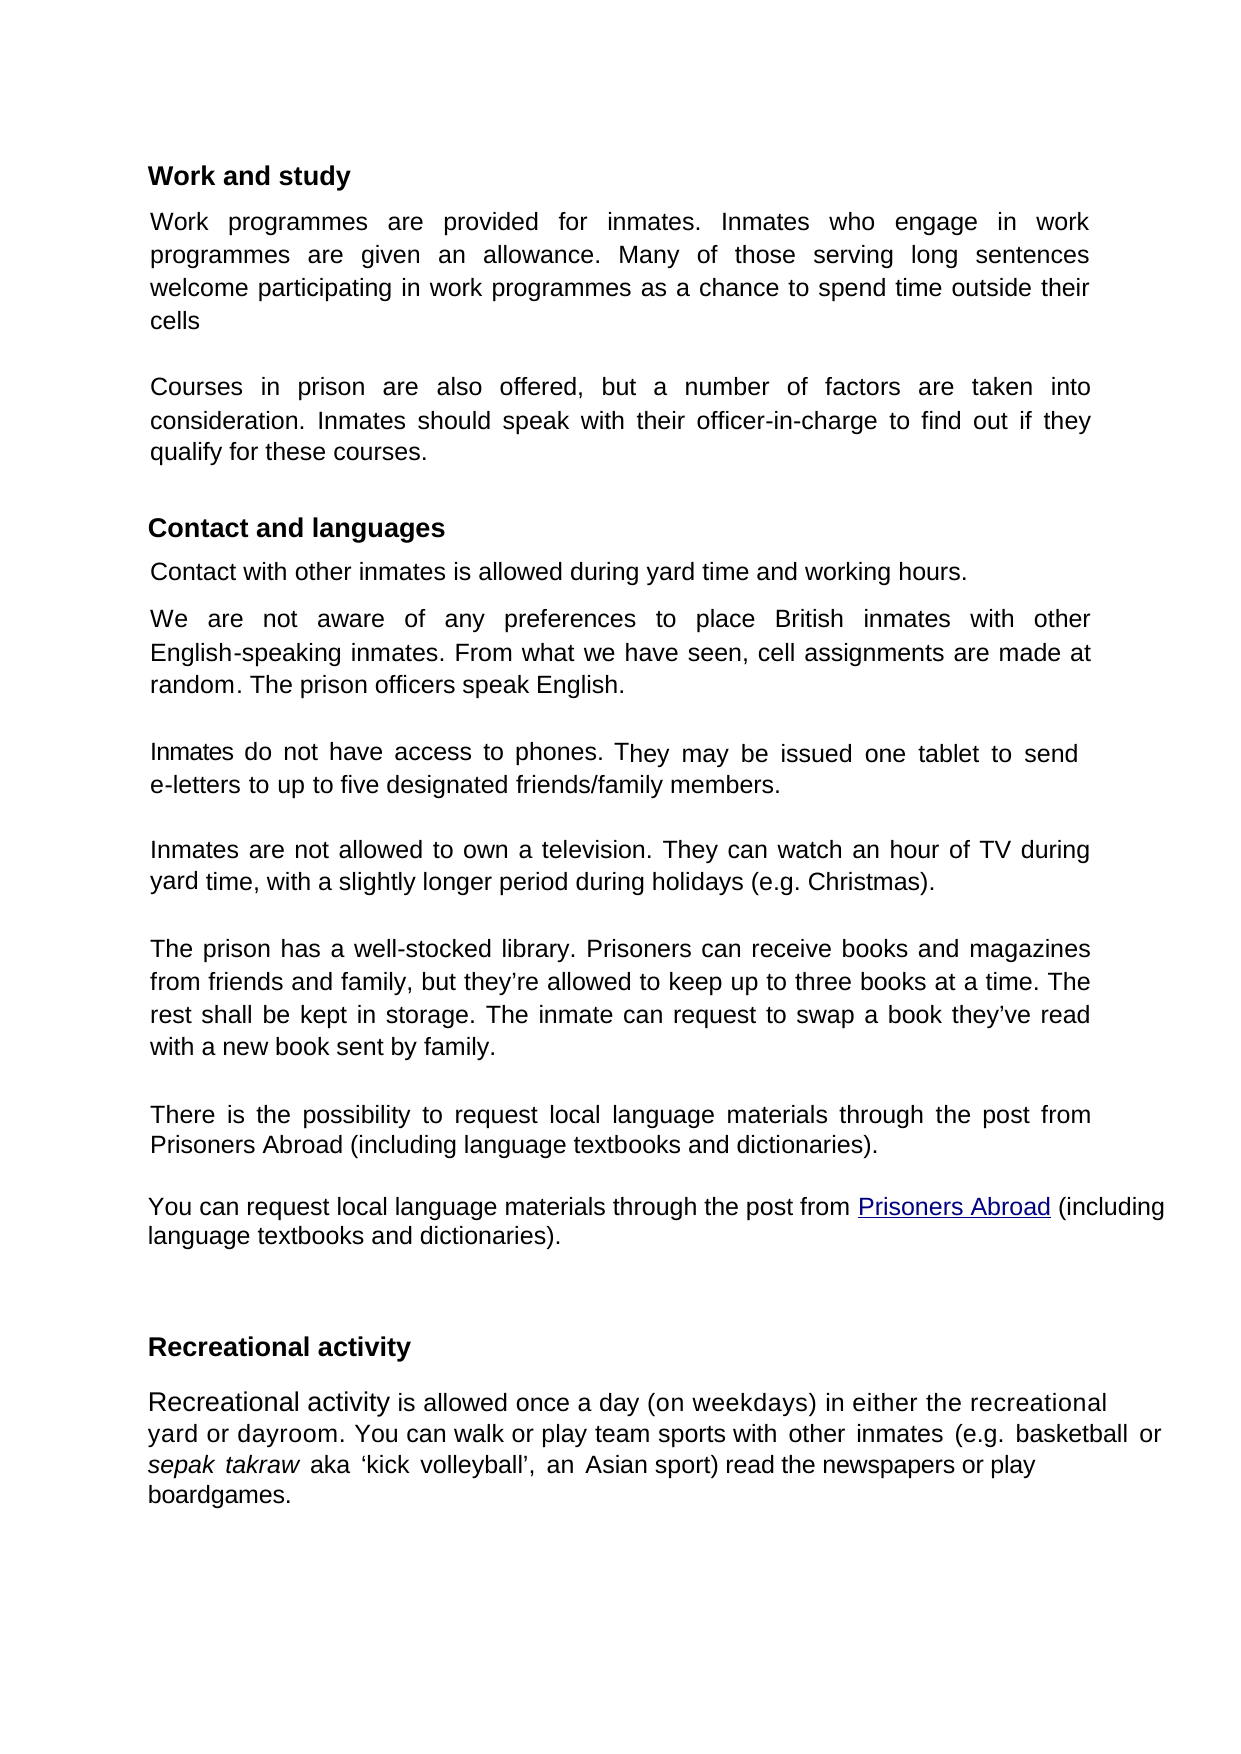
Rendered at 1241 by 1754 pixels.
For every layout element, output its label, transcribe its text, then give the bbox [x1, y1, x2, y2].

text You can request local language materials through the post from Prisoners Abroad (including language textbooks and dictionaries). [148, 1192, 1165, 1249]
text We are not aware of any preferences to place British inmates with other English-speaking inmates. From what we have seen, cell assignments are made at random. The prison officers speak English. [150, 602, 1091, 701]
text Recreational activity [148, 1331, 1165, 1362]
text Contact with other inmates is allowed during yard time and working hours. [150, 555, 1091, 586]
text The prison has a well-stocked library. Prisoners can receive books and magazines from friends and family, but they’re allowed to keep up to three books at a time. The rest shall be kept in storage. The inmate can request to swap a book they’ve read with a new book sent by family. [150, 934, 1091, 1062]
text Work and study [148, 160, 1165, 191]
text Inmates are not allowed to own a television. They can watch an hour of TV during yard time, with a slightly longer period during holidays (e.g. Christmas). [150, 835, 1091, 897]
text There is the possibility to request local language materials through the post from Prisoners Abroad (including language textbooks and dictionaries). [150, 1100, 1091, 1159]
text Contact and languages [148, 512, 1165, 543]
text Recreational activity is allowed once a day (on weekdays) in either the recreational yard or dayroom. You can walk or play team sports with other inmates (e.g. basketball or sepak takraw aka ‘kick volleyball’, an Asian sport) read the newspapers or play boardgames. [148, 1387, 1165, 1510]
text Courses in prison are also offered, but a number of factors are taken into consideration. Inmates should speak with their officer-in-charge to find out if they qualify for these courses. [150, 372, 1091, 467]
text Inmates do not have access to phones. They may be issued one tablet to send e-letters to up to five designated friends/family members. [150, 737, 1091, 800]
text Work programmes are provided for inmates. Inmates who engage in work programmes are given an allowance. Many of those serving long sentences welcome participating in work programmes as a chance to spend time outside their cells [150, 204, 1091, 336]
